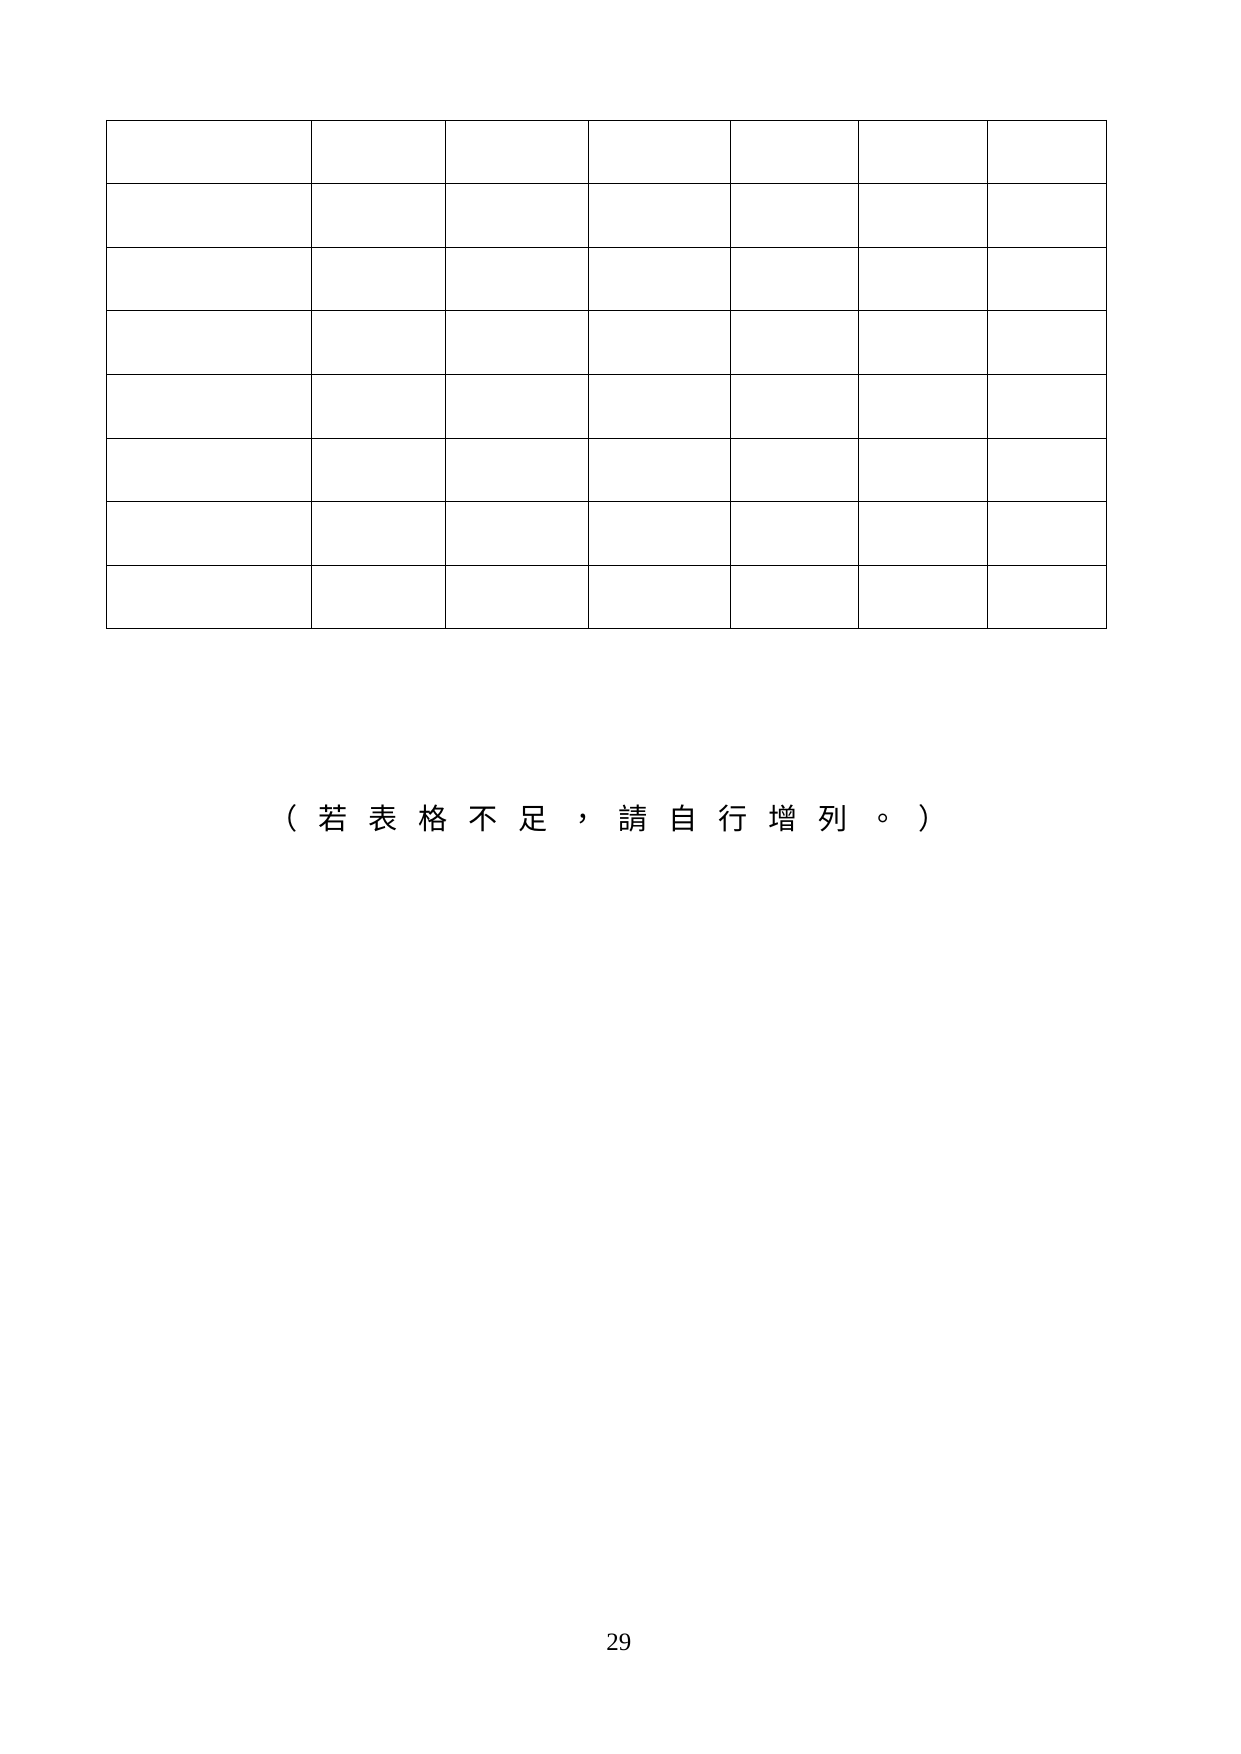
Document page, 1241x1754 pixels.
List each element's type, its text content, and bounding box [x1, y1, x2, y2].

table_cell [589, 121, 730, 183]
table_cell [312, 439, 445, 501]
table_cell [589, 566, 730, 628]
table_cell [312, 121, 445, 183]
table_cell [446, 439, 588, 501]
table_cell [589, 502, 730, 564]
text （若表格不足，請自行增列。） [118, 779, 1118, 854]
table_cell [731, 439, 858, 501]
table_cell [107, 439, 311, 501]
table_cell [731, 248, 858, 310]
table_cell [988, 439, 1106, 501]
table_cell [589, 375, 730, 437]
table_cell [312, 248, 445, 310]
table_cell [988, 311, 1106, 374]
table_cell [859, 439, 987, 501]
table_cell [859, 566, 987, 628]
table_cell [107, 248, 311, 310]
table_cell [312, 502, 445, 564]
table_cell [446, 121, 588, 183]
table_cell [446, 184, 588, 247]
table_cell [446, 502, 588, 564]
table_cell [589, 248, 730, 310]
table_cell [859, 184, 987, 247]
table_cell [107, 311, 311, 374]
table_cell [107, 375, 311, 437]
table_cell [446, 375, 588, 437]
table_cell [859, 121, 987, 183]
table_cell [446, 248, 588, 310]
table_cell [446, 311, 588, 374]
table_cell [731, 121, 858, 183]
table_cell [312, 311, 445, 374]
table_cell [731, 502, 858, 564]
table_cell [859, 502, 987, 564]
table_cell [859, 375, 987, 437]
table_cell [731, 184, 858, 247]
table_cell [107, 566, 311, 628]
table_cell [589, 184, 730, 247]
table_cell [589, 311, 730, 374]
table_cell [107, 184, 311, 247]
table_cell [988, 375, 1106, 437]
table_cell [312, 566, 445, 628]
table_cell [988, 121, 1106, 183]
table_cell [446, 566, 588, 628]
table_cell [731, 566, 858, 628]
table_cell [988, 184, 1106, 247]
table_cell [859, 311, 987, 374]
table_cell [312, 184, 445, 247]
table_cell [988, 248, 1106, 310]
table_cell [107, 121, 311, 183]
table_cell [988, 566, 1106, 628]
table_cell [589, 439, 730, 501]
table_cell [859, 248, 987, 310]
table_cell [988, 502, 1106, 564]
table_cell [312, 375, 445, 437]
table_cell [731, 375, 858, 437]
table_cell [731, 311, 858, 374]
table_cell [107, 502, 311, 564]
